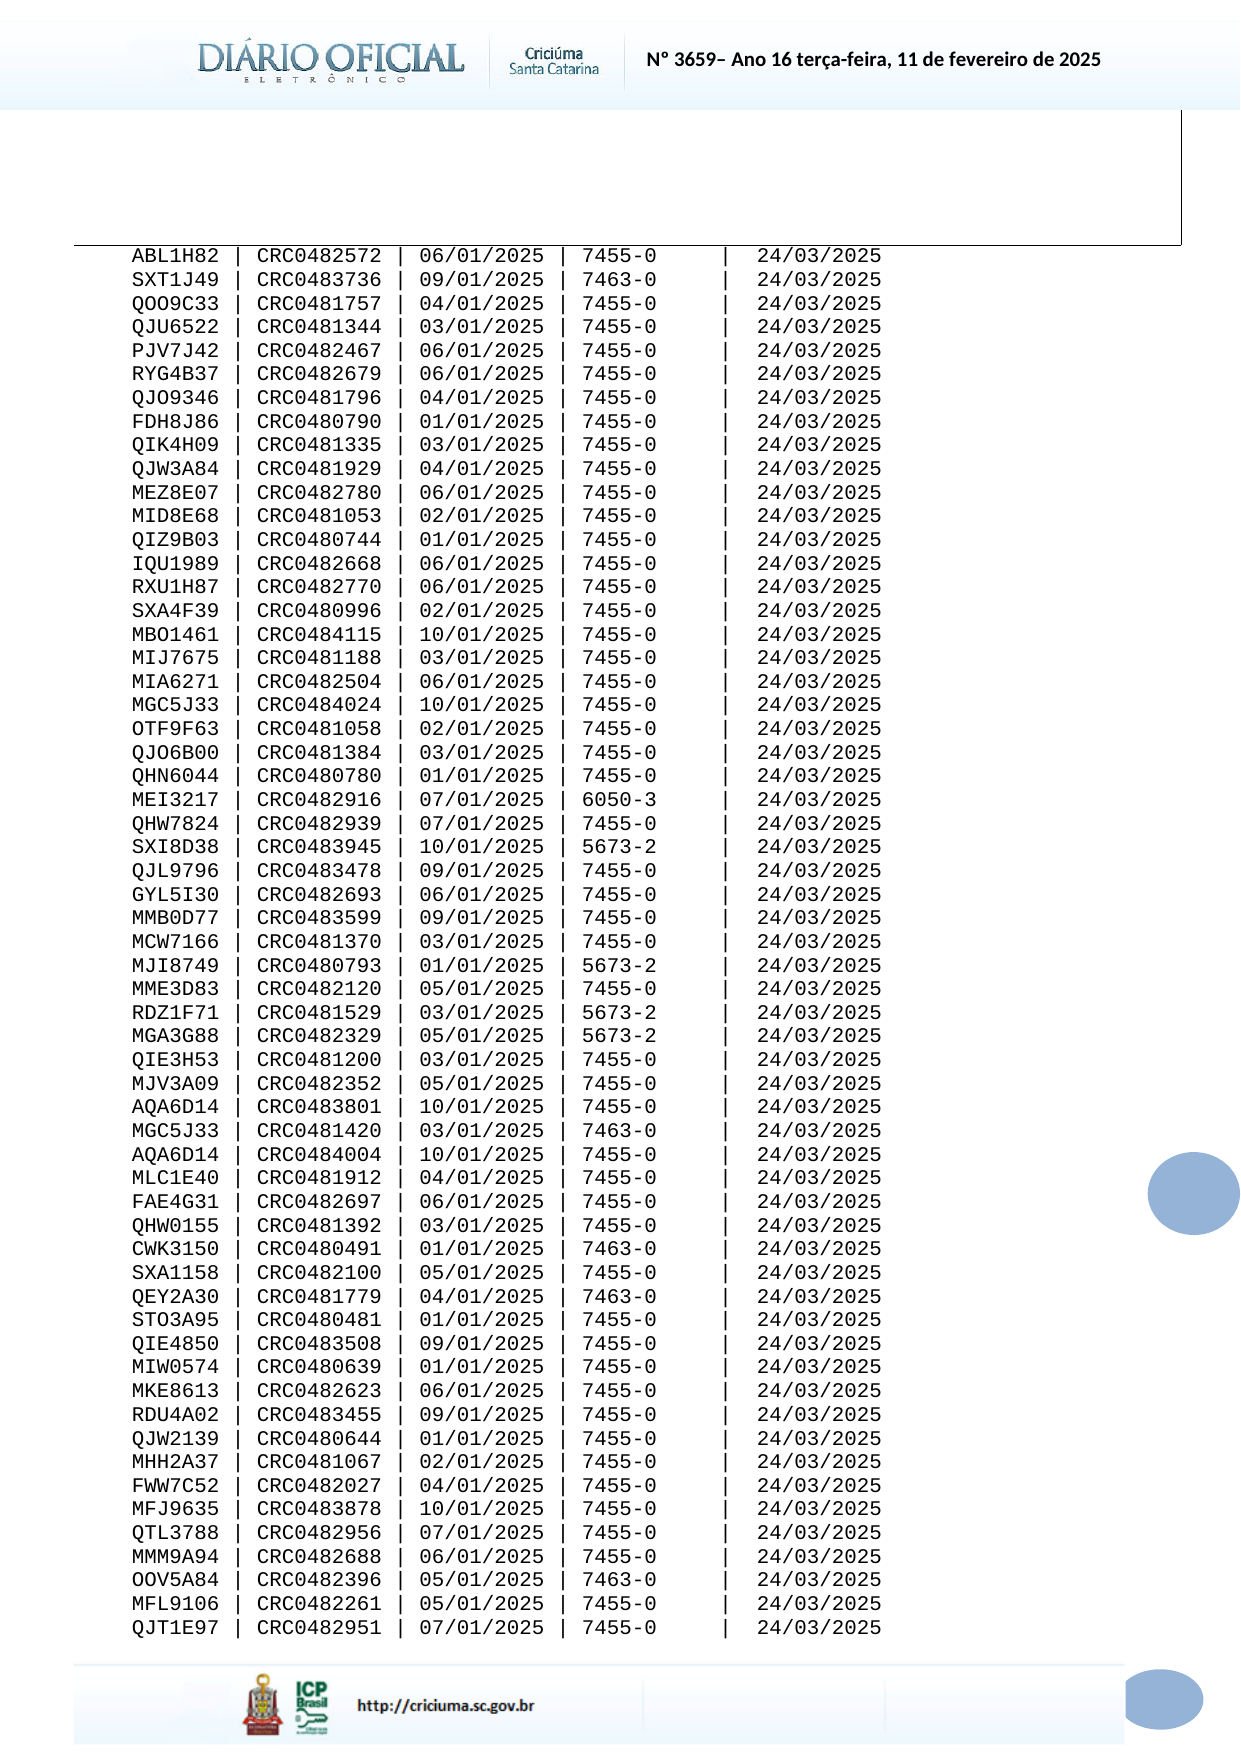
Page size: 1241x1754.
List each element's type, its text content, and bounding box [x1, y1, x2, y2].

text QIK4H09 | CRC0481335 | 03/01/2025 | 7455-0 | 24/03/2025 [44, 434, 1181, 458]
text QJL9796 | CRC0483478 | 09/01/2025 | 7455-0 | 24/03/2025 [44, 860, 1181, 884]
text SXT1J49 | CRC0483736 | 09/01/2025 | 7463-0 | 24/03/2025 [44, 269, 1181, 292]
text MJI8749 | CRC0480793 | 01/01/2025 | 5673-2 | 24/03/2025 [44, 954, 1181, 978]
text MEI3217 | CRC0482916 | 07/01/2025 | 6050-3 | 24/03/2025 [44, 789, 1181, 813]
text FDH8J86 | CRC0480790 | 01/01/2025 | 7455-0 | 24/03/2025 [44, 411, 1181, 434]
text IQU1989 | CRC0482668 | 06/01/2025 | 7455-0 | 24/03/2025 [44, 553, 1181, 576]
text MHH2A37 | CRC0481067 | 02/01/2025 | 7455-0 | 24/03/2025 [44, 1451, 1181, 1475]
text PJV7J42 | CRC0482467 | 06/01/2025 | 7455-0 | 24/03/2025 [44, 340, 1181, 363]
text QHW0155 | CRC0481392 | 03/01/2025 | 7455-0 | 24/03/2025 [44, 1215, 1181, 1238]
text MMM9A94 | CRC0482688 | 06/01/2025 | 7455-0 | 24/03/2025 [44, 1546, 1181, 1569]
text QJT1E97 | CRC0482951 | 07/01/2025 | 7455-0 | 24/03/2025 [44, 1617, 1181, 1640]
text MGC5J33 | CRC0484024 | 10/01/2025 | 7455-0 | 24/03/2025 [44, 694, 1181, 718]
text QTL3788 | CRC0482956 | 07/01/2025 | 7455-0 | 24/03/2025 [44, 1522, 1181, 1546]
text MID8E68 | CRC0481053 | 02/01/2025 | 7455-0 | 24/03/2025 [44, 505, 1181, 529]
text QJO6B00 | CRC0481384 | 03/01/2025 | 7455-0 | 24/03/2025 [44, 742, 1181, 765]
text QOO9C33 | CRC0481757 | 04/01/2025 | 7455-0 | 24/03/2025 [44, 292, 1181, 316]
text FAE4G31 | CRC0482697 | 06/01/2025 | 7455-0 | 24/03/2025 [44, 1191, 1153, 1215]
text MFL9106 | CRC0482261 | 05/01/2025 | 7455-0 | 24/03/2025 [44, 1593, 1181, 1617]
text MIJ7675 | CRC0481188 | 03/01/2025 | 7455-0 | 24/03/2025 [44, 647, 1181, 671]
text MIW0574 | CRC0480639 | 01/01/2025 | 7455-0 | 24/03/2025 [44, 1357, 1181, 1380]
text RDU4A02 | CRC0483455 | 09/01/2025 | 7455-0 | 24/03/2025 [44, 1404, 1181, 1427]
text MIA6271 | CRC0482504 | 06/01/2025 | 7455-0 | 24/03/2025 [44, 671, 1181, 694]
text MMB0D77 | CRC0483599 | 09/01/2025 | 7455-0 | 24/03/2025 [44, 907, 1181, 931]
text MME3D83 | CRC0482120 | 05/01/2025 | 7455-0 | 24/03/2025 [44, 978, 1181, 1002]
text SXA4F39 | CRC0480996 | 02/01/2025 | 7455-0 | 24/03/2025 [44, 600, 1181, 623]
text MKE8613 | CRC0482623 | 06/01/2025 | 7455-0 | 24/03/2025 [44, 1380, 1181, 1404]
text QIZ9B03 | CRC0480744 | 01/01/2025 | 7455-0 | 24/03/2025 [44, 529, 1181, 553]
text MCW7166 | CRC0481370 | 03/01/2025 | 7455-0 | 24/03/2025 [44, 931, 1181, 954]
text MGA3G88 | CRC0482329 | 05/01/2025 | 5673-2 | 24/03/2025 [44, 1026, 1181, 1049]
text MEZ8E07 | CRC0482780 | 06/01/2025 | 7455-0 | 24/03/2025 [44, 482, 1181, 505]
text QIE3H53 | CRC0481200 | 03/01/2025 | 7455-0 | 24/03/2025 [44, 1049, 1181, 1073]
text MFJ9635 | CRC0483878 | 10/01/2025 | 7455-0 | 24/03/2025 [44, 1498, 1181, 1522]
text RDZ1F71 | CRC0481529 | 03/01/2025 | 5673-2 | 24/03/2025 [44, 1002, 1181, 1026]
text SXI8D38 | CRC0483945 | 10/01/2025 | 5673-2 | 24/03/2025 [44, 836, 1181, 860]
text STO3A95 | CRC0480481 | 01/01/2025 | 7455-0 | 24/03/2025 [44, 1309, 1181, 1333]
text RXU1H87 | CRC0482770 | 06/01/2025 | 7455-0 | 24/03/2025 [44, 576, 1181, 600]
text SXA1158 | CRC0482100 | 05/01/2025 | 7455-0 | 24/03/2025 [44, 1262, 1181, 1286]
text AQA6D14 | CRC0483801 | 10/01/2025 | 7455-0 | 24/03/2025 [44, 1096, 1181, 1120]
text QJO9346 | CRC0481796 | 04/01/2025 | 7455-0 | 24/03/2025 [44, 387, 1181, 411]
text CWK3150 | CRC0480491 | 01/01/2025 | 7463-0 | 24/03/2025 [44, 1238, 1181, 1262]
text MLC1E40 | CRC0481912 | 04/01/2025 | 7455-0 | 24/03/2025 [44, 1167, 1157, 1191]
text OTF9F63 | CRC0481058 | 02/01/2025 | 7455-0 | 24/03/2025 [44, 718, 1181, 742]
text ABL1H82 | CRC0482572 | 06/01/2025 | 7455-0 | 24/03/2025 [44, 245, 1181, 269]
text QJW3A84 | CRC0481929 | 04/01/2025 | 7455-0 | 24/03/2025 [44, 458, 1181, 482]
text AQA6D14 | CRC0484004 | 10/01/2025 | 7455-0 | 24/03/2025 [44, 1144, 1181, 1167]
text OOV5A84 | CRC0482396 | 05/01/2025 | 7463-0 | 24/03/2025 [44, 1569, 1181, 1593]
text QHW7824 | CRC0482939 | 07/01/2025 | 7455-0 | 24/03/2025 [44, 813, 1181, 836]
text QEY2A30 | CRC0481779 | 04/01/2025 | 7463-0 | 24/03/2025 [44, 1286, 1181, 1309]
text MGC5J33 | CRC0481420 | 03/01/2025 | 7463-0 | 24/03/2025 [44, 1120, 1181, 1144]
text GYL5I30 | CRC0482693 | 06/01/2025 | 7455-0 | 24/03/2025 [44, 884, 1181, 907]
text QJW2139 | CRC0480644 | 01/01/2025 | 7455-0 | 24/03/2025 [44, 1427, 1181, 1451]
text QJU6522 | CRC0481344 | 03/01/2025 | 7455-0 | 24/03/2025 [44, 316, 1181, 340]
text MJV3A09 | CRC0482352 | 05/01/2025 | 7455-0 | 24/03/2025 [44, 1073, 1181, 1096]
text MBO1461 | CRC0484115 | 10/01/2025 | 7455-0 | 24/03/2025 [44, 623, 1181, 647]
text QIE4850 | CRC0483508 | 09/01/2025 | 7455-0 | 24/03/2025 [44, 1333, 1181, 1357]
text QHN6044 | CRC0480780 | 01/01/2025 | 7455-0 | 24/03/2025 [44, 765, 1181, 789]
text RYG4B37 | CRC0482679 | 06/01/2025 | 7455-0 | 24/03/2025 [44, 363, 1181, 387]
text FWW7C52 | CRC0482027 | 04/01/2025 | 7455-0 | 24/03/2025 [44, 1475, 1181, 1498]
